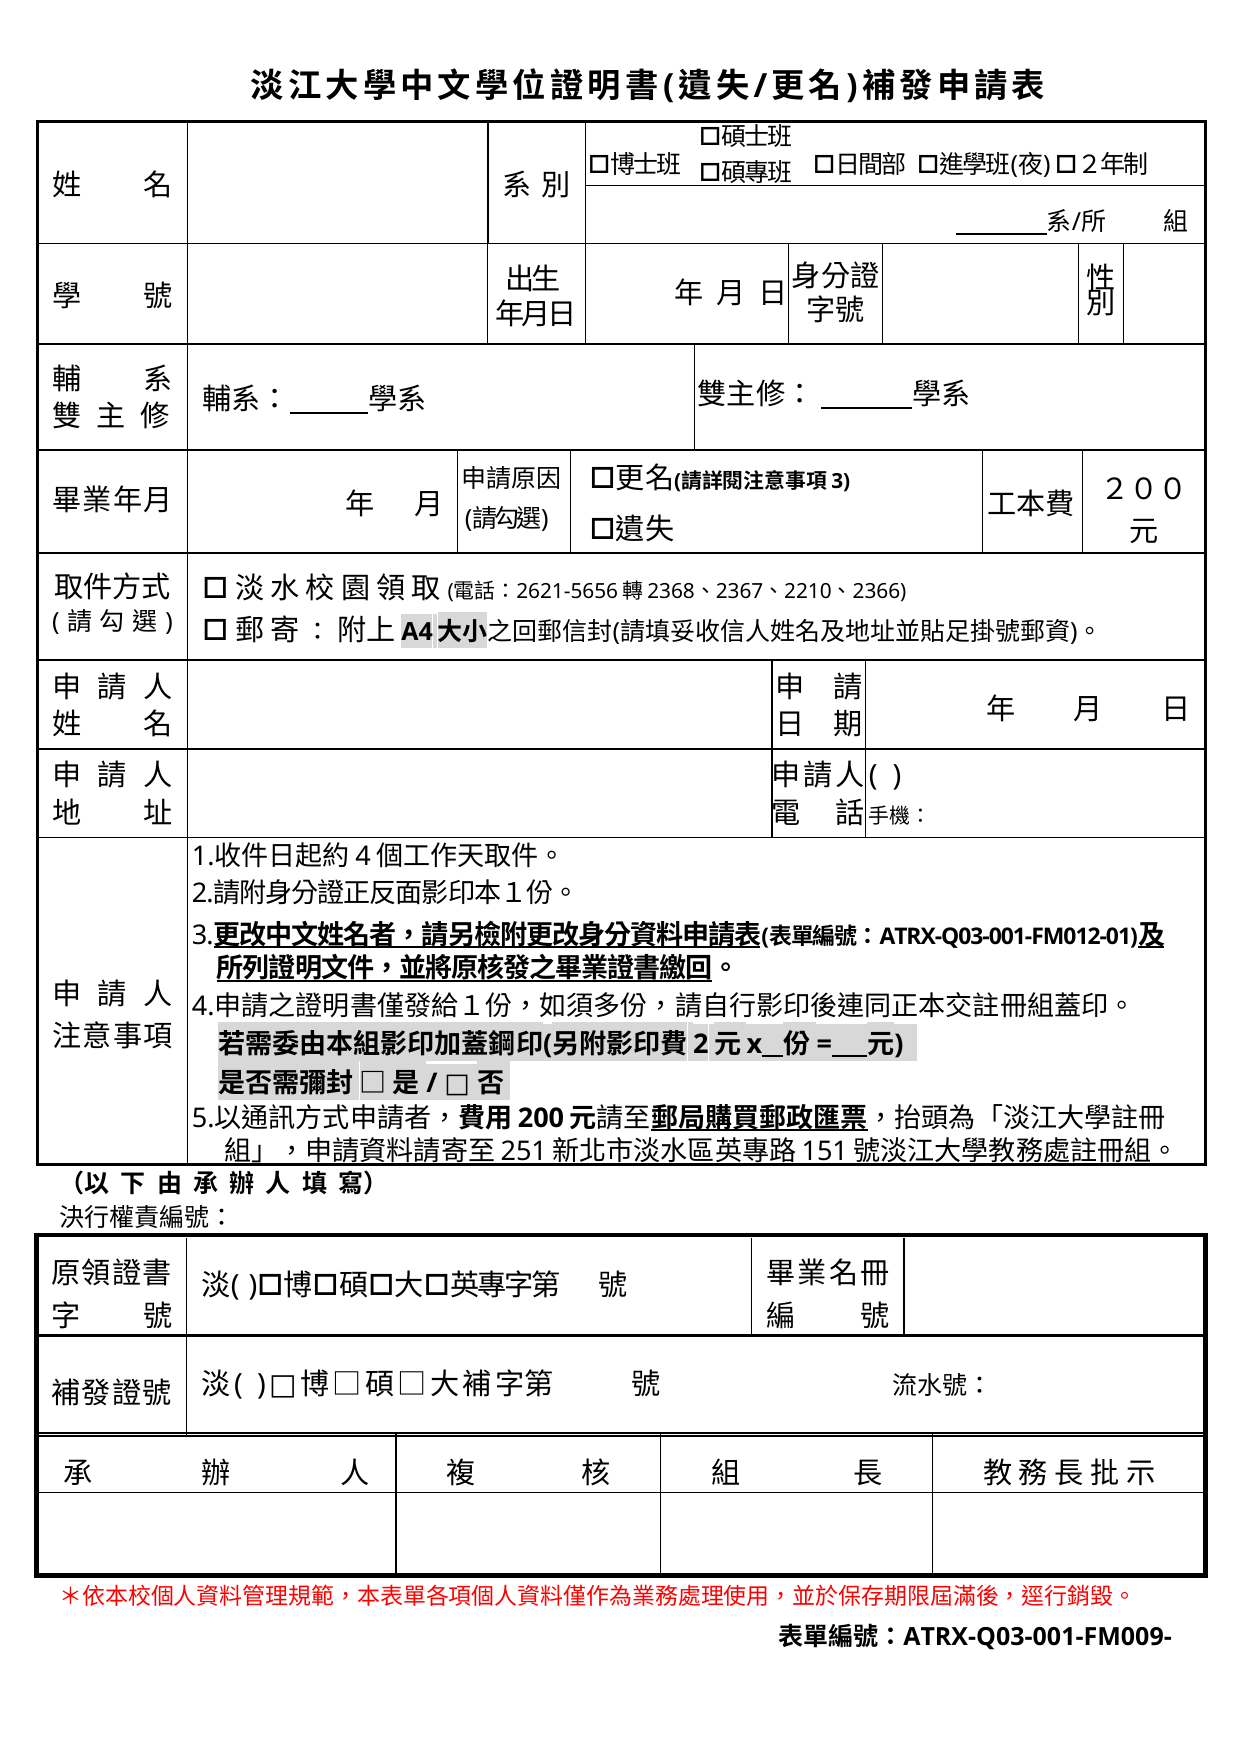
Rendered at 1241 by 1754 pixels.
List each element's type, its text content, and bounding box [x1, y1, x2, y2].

table_header 姓名 [39, 123, 187, 242]
table_cell 年 月 日 [866, 661, 1204, 748]
table_cell 流水號： [885, 1337, 1203, 1432]
table_cell [883, 244, 1078, 343]
table_cell [39, 1493, 395, 1573]
table_cell 申請 日期 [773, 661, 865, 748]
table_cell 輔系 雙主修 [39, 345, 187, 449]
table_header 原領證書字號 [39, 1237, 186, 1334]
table_cell 複核 [397, 1437, 660, 1491]
table_cell 學號 [39, 244, 187, 343]
table_cell [188, 244, 487, 343]
table_cell 取件方式 (請勾選) [39, 554, 187, 659]
text ＊依本校個人資料管理規範，本表單各項個人資料僅作為業務處理使用，並於保存期限屆滿後，逕行銷毀。 [59, 1578, 1211, 1611]
table_cell 承辦人 [39, 1437, 395, 1491]
table_cell 畢業年月 [39, 451, 187, 552]
table_cell 申請人 注意事項 [39, 838, 187, 1163]
table_cell 補發證號 [39, 1337, 186, 1432]
text 淡江大學中文學位證明書(遺失/更名)補發申請表 [71, 59, 1199, 107]
table_cell [933, 1493, 1203, 1573]
table_header [188, 123, 487, 242]
table_cell 1.收件日起約4個工作天取件。 2.請附身分證正反面影印本１份。 3.更改中文姓名者，請另檢附更改身分資料申請表(表單編號：ATRX-Q03-001-FM012-01)及所列證明文件，並將原核發之畢業證書繳回。 4.申請之證明書僅發給１份，如須多份，請自行影印後連同正本交註冊組蓋印。 若需委由本組影印加蓋鋼印(另附影印費2元x 份 = 元) 是否需彌封 □ 是 / □ 否 5.以通訊方式申請者，費用200元請至郵局購買郵政匯票，抬頭為「淡江大學註冊組」，申請資料請寄至251新北市淡水區英專路151號淡江大學教務處註冊組。 [188, 838, 1204, 1163]
text （以 下 由 承 辦 人 填 寫） [59, 1166, 1211, 1199]
table_cell 更名(請詳閱注意事項3) 遺失 [571, 451, 982, 552]
table_cell 申請人 電話 [773, 750, 865, 837]
table_header 畢業名冊編號 [752, 1237, 904, 1334]
table_cell 身分證 字號 [789, 244, 882, 343]
table_cell [397, 1493, 660, 1573]
table_cell ( ) 手機： [866, 750, 1204, 837]
table_cell 年 月 [188, 451, 457, 552]
table_cell 申請人 姓名 [39, 661, 187, 748]
table_cell 系/所 組 [586, 186, 1204, 242]
table_cell 申請人 地址 [39, 750, 187, 837]
table_cell 年 月 日 [586, 244, 788, 343]
table_cell 雙主修： 學系 [695, 345, 1204, 449]
table_cell 輔系： 學系 [188, 345, 694, 449]
table_cell 工本費 [983, 451, 1082, 552]
table_cell 出生 年月日 [488, 244, 585, 343]
table_header 淡( )博碩大英專字第 號 [187, 1237, 751, 1334]
table_cell [661, 1493, 932, 1573]
table_header [905, 1237, 1203, 1334]
table_cell [188, 661, 771, 748]
table_cell 淡水校園領取(電話：2621-5656轉2368、2367、2210、2366) 郵寄：附上A4大小之回郵信封(請填妥收信人姓名及地址並貼足掛號郵資)。 [188, 554, 1204, 659]
text 決行權責編號： [59, 1199, 1211, 1233]
table_cell 教務長批示 [933, 1437, 1203, 1491]
table_cell 性別 [1079, 244, 1123, 343]
table_cell 組長 [661, 1437, 932, 1491]
table_cell [188, 750, 771, 837]
table_header 博士班 碩士班碩專班 日間部 進學班(夜) ２年制 [586, 123, 1204, 185]
table_header 系別 [489, 123, 585, 242]
table_cell [760, 1608, 1187, 1659]
table_cell 淡( )□博□碩□大補字第 號 [187, 1337, 885, 1432]
table_cell 申請原因 (請勾選) [458, 451, 570, 552]
table_cell ２００元 [1083, 451, 1204, 552]
table_cell [1124, 244, 1204, 343]
